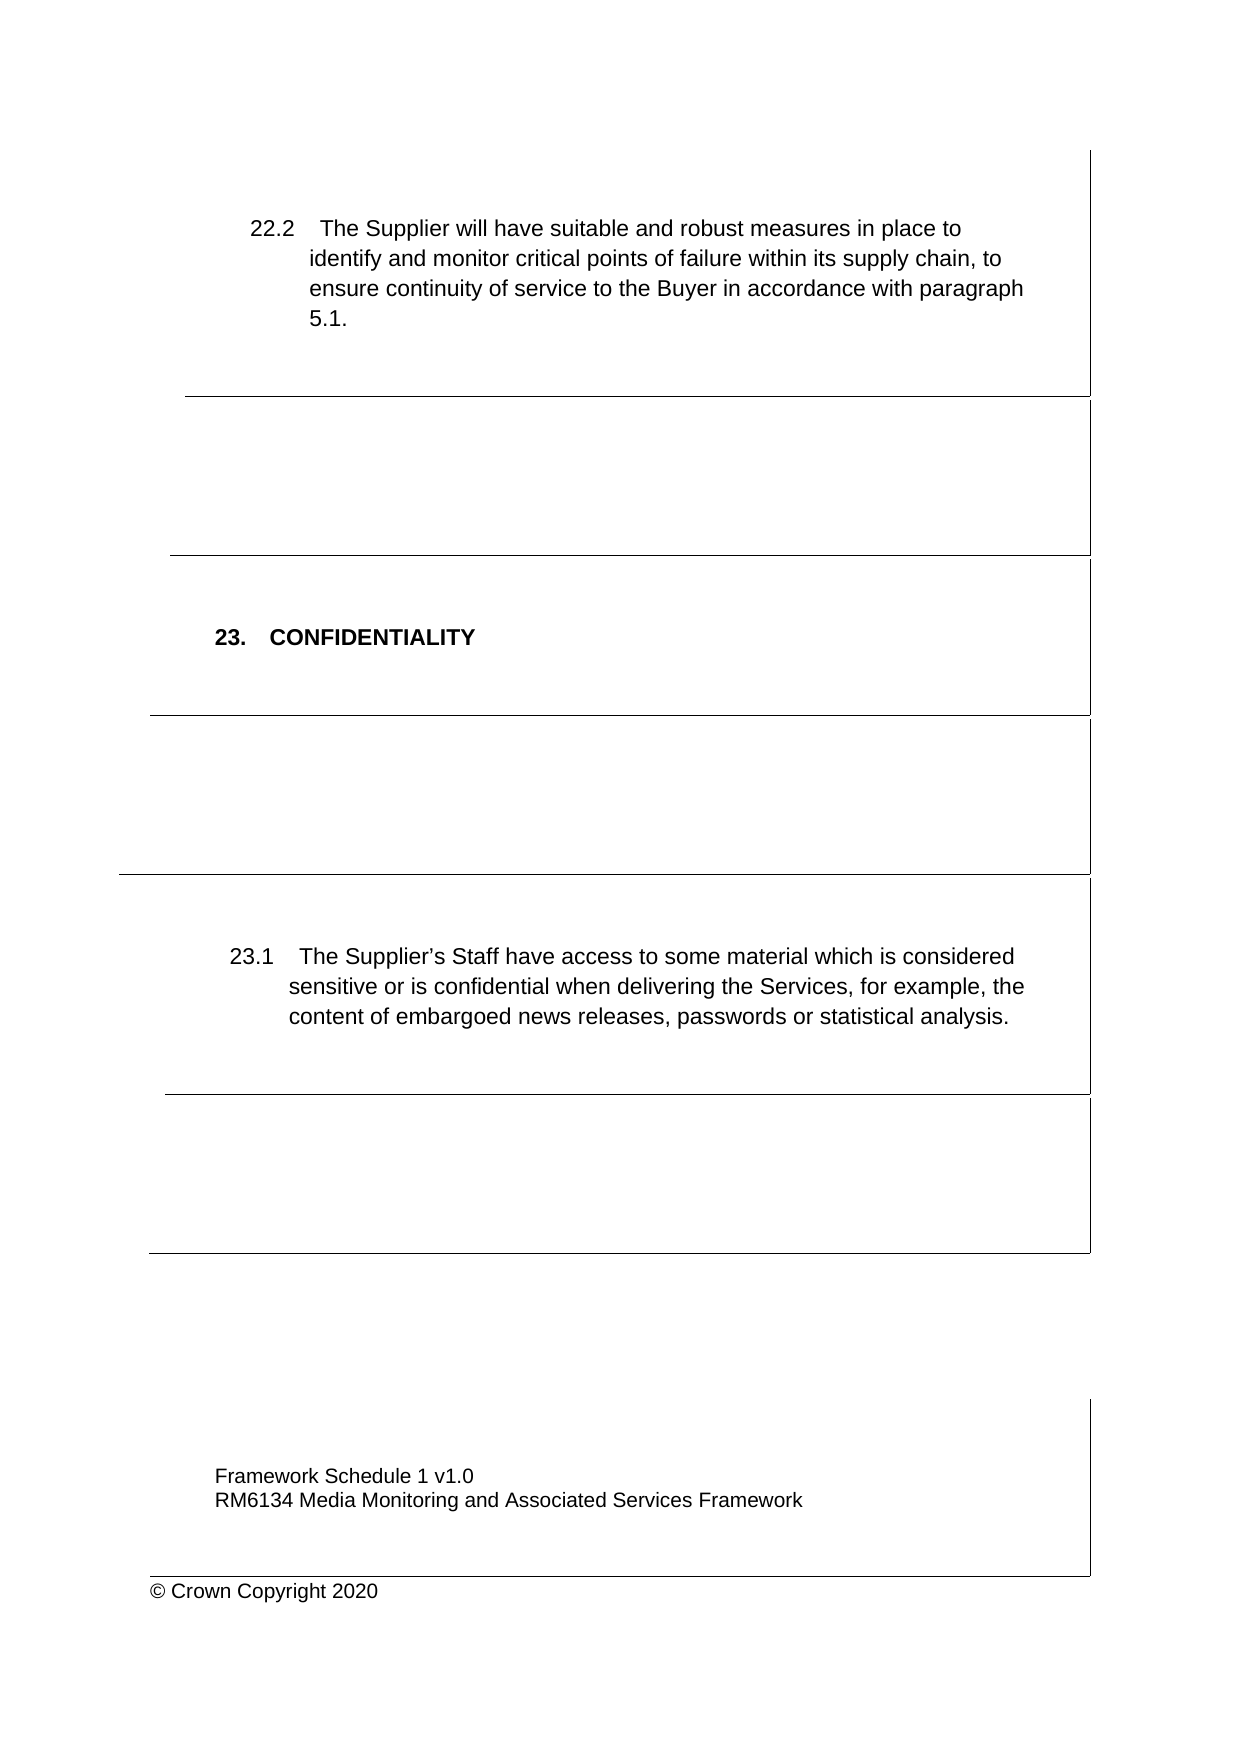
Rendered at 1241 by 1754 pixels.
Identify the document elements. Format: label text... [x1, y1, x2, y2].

list CONFIDENTIALITY [150, 559, 1090, 715]
list The Supplier’s Staff have access to some material which is considered sensitive or is confidential when delivering the Services, for example, the content of embargoed news releases, passwords or statistical analysis. [165, 878, 1090, 1094]
list The Supplier will have suitable and robust measures in place to identify and monitor critical points of failure within its supply chain, to ensure continuity of service to the Buyer in accordance with paragraph 5.1. [185, 150, 1090, 396]
